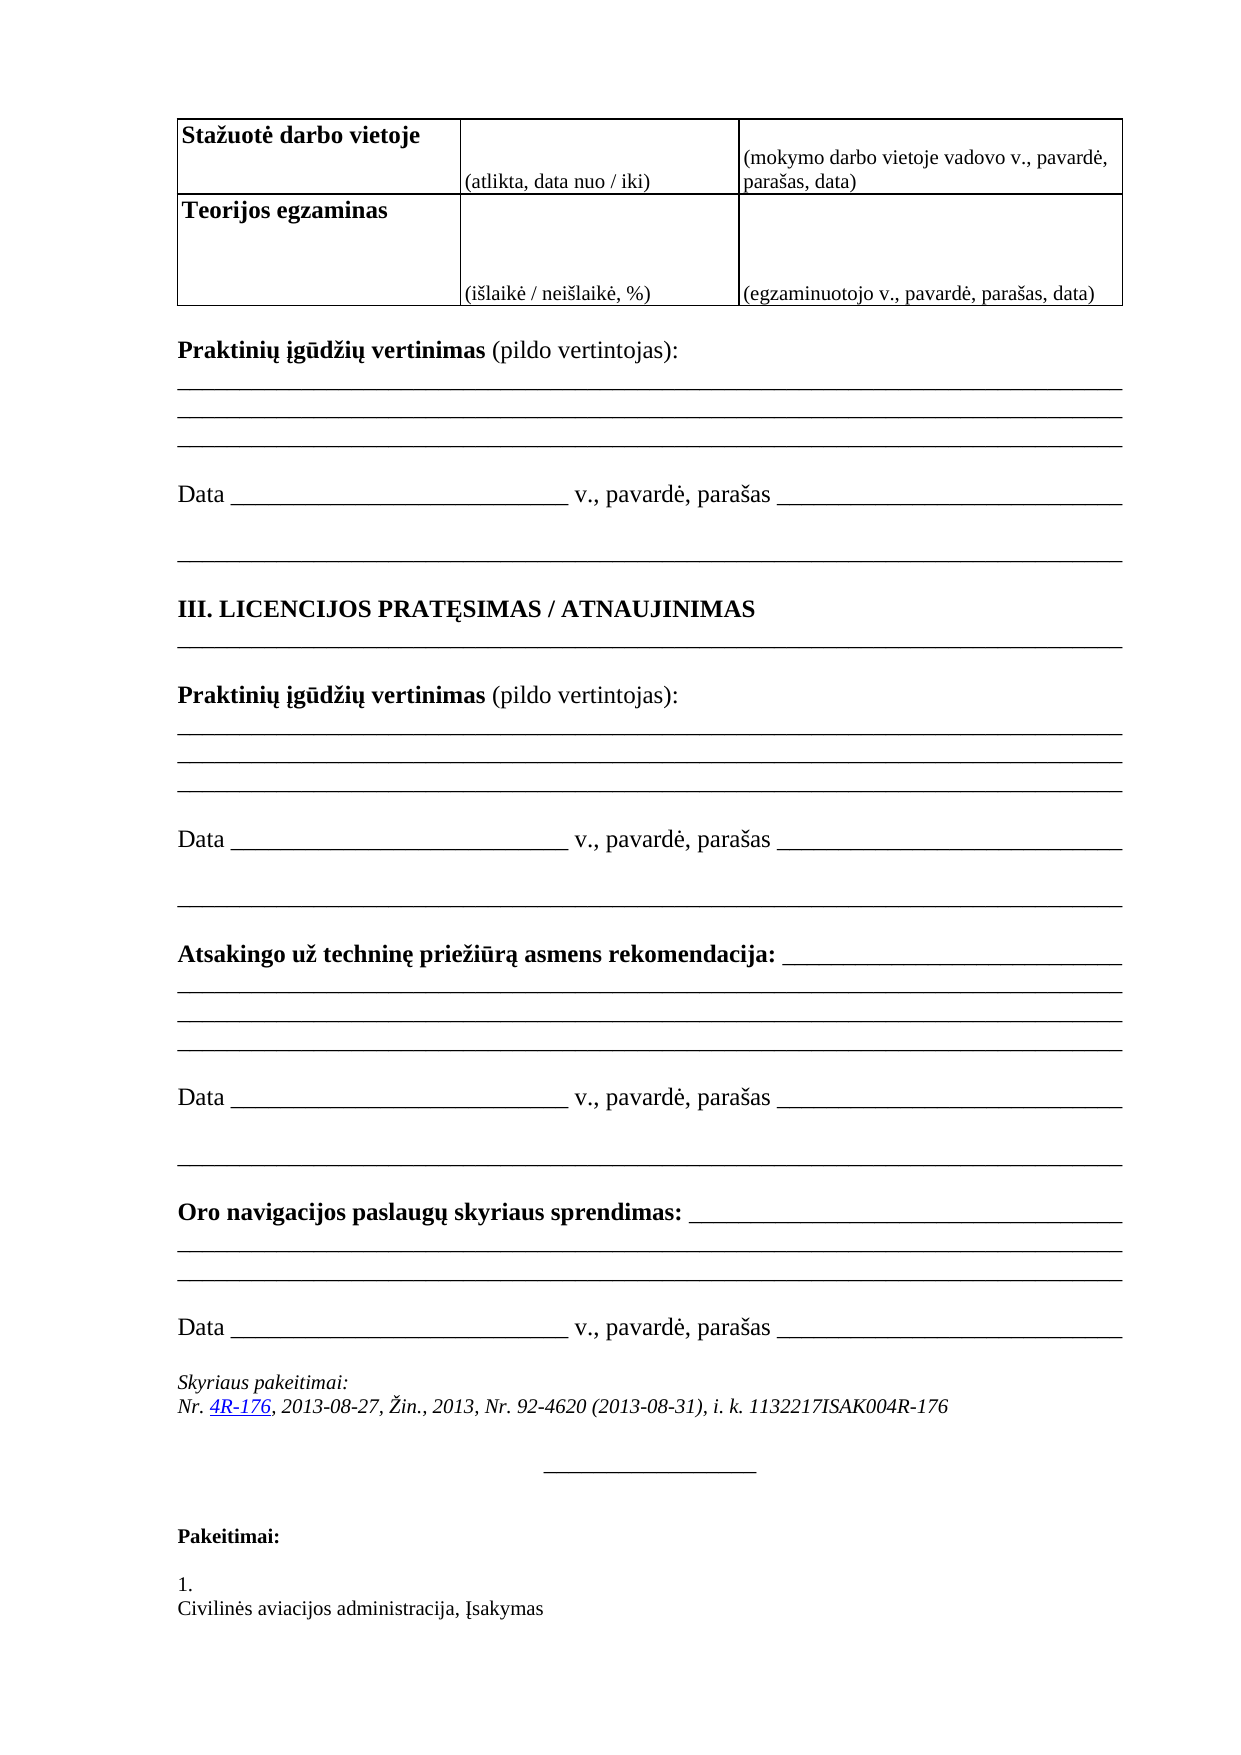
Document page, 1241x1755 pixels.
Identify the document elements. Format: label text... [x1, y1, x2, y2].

text Data ___________________________ v., pavardė, parašas [177, 479, 1122, 507]
text Praktinių įgūdžių vertinimas (pildo vertintojas): [177, 335, 1122, 364]
text _ [177, 1255, 1122, 1280]
text 1. [177, 1572, 1122, 1596]
table_cell Teorijos egzaminas [178, 195, 460, 305]
text III. LICENCIJOS PRATĘSIMAS / ATNAUJINIMAS [177, 594, 1122, 622]
text Atsakingo už techninę priežiūrą asmens rekomendacija: [177, 939, 1122, 967]
text _ [177, 996, 1122, 1021]
text _ [177, 766, 1122, 791]
text _ [177, 737, 1122, 762]
table_cell (egzaminuotojo v., pavardė, parašas, data) [740, 195, 1122, 305]
text Data ___________________________ v., pavardė, parašas [177, 1082, 1122, 1111]
text _ [177, 1025, 1122, 1050]
text Data ___________________________ v., pavardė, parašas [177, 824, 1122, 852]
text _ [177, 364, 1122, 389]
table_cell (išlaikė / neišlaikė, %) [461, 195, 738, 305]
table_header Stažuotė darbo vietoje [178, 120, 460, 193]
table_header (atlikta, data nuo / iki) [461, 120, 738, 193]
text Skyriaus pakeitimai: [177, 1370, 1122, 1394]
text _ [177, 967, 1122, 992]
text _ [177, 709, 1122, 734]
text _ [177, 392, 1122, 417]
text Pakeitimai: [177, 1524, 1122, 1548]
text _ [177, 881, 1122, 906]
text _ [177, 1140, 1122, 1165]
text Data ___________________________ v., pavardė, parašas [177, 1312, 1122, 1341]
text Civilinės aviacijos administracija, Įsakymas [177, 1596, 1122, 1620]
text Oro navigacijos paslaugų skyriaus sprendimas: [177, 1197, 1122, 1226]
text Nr. 4R-176, 2013-08-27, Žin., 2013, Nr. 92-4620 (2013-08-31), i. k. 1132217ISAK004R-176 [177, 1394, 1122, 1418]
text _ [177, 622, 1122, 647]
text Praktinių įgūdžių vertinimas (pildo vertintojas): [177, 680, 1122, 709]
table_header (mokymo darbo vietoje vadovo v., pavardė, parašas, data) [740, 120, 1122, 193]
text _ [177, 421, 1122, 446]
text _ [177, 1226, 1122, 1251]
text _________________ [177, 1447, 1122, 1476]
text _ [177, 536, 1122, 561]
